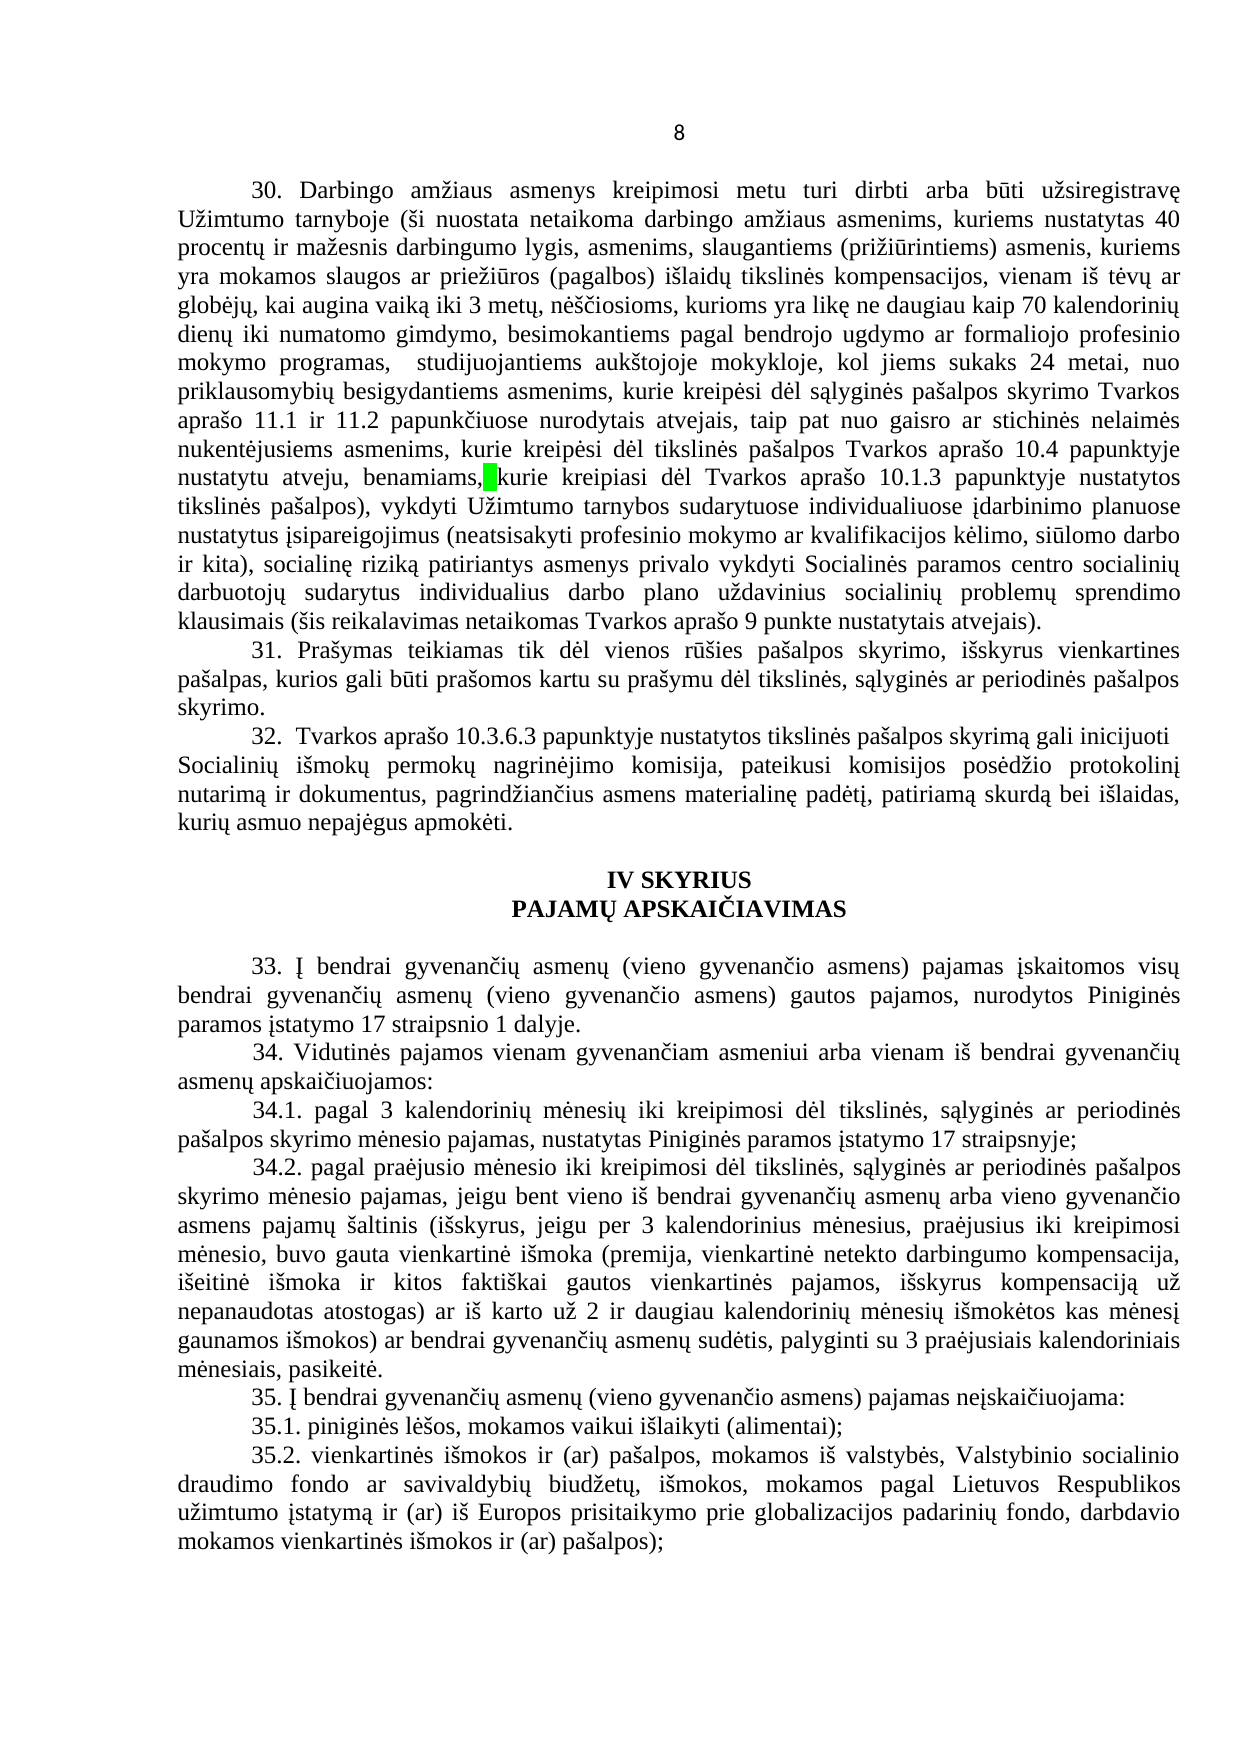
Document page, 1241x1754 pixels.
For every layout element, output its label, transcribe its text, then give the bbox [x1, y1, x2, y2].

text 31. Prašymas teikiamas tik dėl vienos rūšies pašalpos skyrimo, išskyrus vienkartines pašalpas, kurios gali būti prašomos kartu su prašymu dėl tikslinės, sąlyginės ar periodinės pašalpos skyrimo. [177, 635, 1181, 721]
text 35. Į bendrai gyvenančių asmenų (vieno gyvenančio asmens) pajamas neįskaičiuojama: [177, 1382, 1181, 1411]
text 34. Vidutinės pajamos vienam gyvenančiam asmeniui arba vienam iš bendrai gyvenančių asmenų apskaičiuojamos: [177, 1037, 1181, 1095]
text 35.2. vienkartinės išmokos ir (ar) pašalpos, mokamos iš valstybės, Valstybinio socialinio draudimo fondo ar savivaldybių biudžetų, išmokos, mokamos pagal Lietuvos Respublikos užimtumo įstatymą ir (ar) iš Europos prisitaikymo prie globalizacijos padarinių fondo, darbdavio mokamos vienkartinės išmokos ir (ar) pašalpos); [177, 1440, 1181, 1555]
text 34.2. pagal praėjusio mėnesio iki kreipimosi dėl tikslinės, sąlyginės ar periodinės pašalpos skyrimo mėnesio pajamas, jeigu bent vieno iš bendrai gyvenančių asmenų arba vieno gyvenančio asmens pajamų šaltinis (išskyrus, jeigu per 3 kalendorinius mėnesius, praėjusius iki kreipimosi mėnesio, buvo gauta vienkartinė išmoka (premija, vienkartinė netekto darbingumo kompensacija, išeitinė išmoka ir kitos faktiškai gautos vienkartinės pajamos, išskyrus kompensaciją už nepanaudotas atostogas) ar iš karto už 2 ir daugiau kalendorinių mėnesių išmokėtos kas mėnesį gaunamos išmokos) ar bendrai gyvenančių asmenų sudėtis, palyginti su 3 praėjusiais kalendoriniais mėnesiais, pasikeitė. [177, 1152, 1181, 1382]
text PAJAMŲ APSKAIČIAVIMAS [177, 894, 1181, 922]
text Socialinių išmokų permokų nagrinėjimo komisija, pateikusi komisijos posėdžio protokolinį nutarimą ir dokumentus, pagrindžiančius asmens materialinę padėtį, patiriamą skurdą bei išlaidas, kurių asmuo nepajėgus apmokėti. [177, 750, 1181, 836]
text IV SKYRIUS [177, 865, 1181, 894]
text 32. Tvarkos aprašo 10.3.6.3 papunktyje nustatytos tikslinės pašalpos skyrimą gali inicijuoti [177, 721, 1181, 750]
text 35.1. piniginės lėšos, mokamos vaikui išlaikyti (alimentai); [251, 1411, 1181, 1440]
text 34.1. pagal 3 kalendorinių mėnesių iki kreipimosi dėl tikslinės, sąlyginės ar periodinės pašalpos skyrimo mėnesio pajamas, nustatytas Piniginės paramos įstatymo 17 straipsnyje; [177, 1095, 1181, 1152]
text 33. Į bendrai gyvenančių asmenų (vieno gyvenančio asmens) pajamas įskaitomos visų bendrai gyvenančių asmenų (vieno gyvenančio asmens) gautos pajamos, nurodytos Piniginės paramos įstatymo 17 straipsnio 1 dalyje. [177, 951, 1181, 1037]
text 30. Darbingo amžiaus asmenys kreipimosi metu turi dirbti arba būti užsiregistravę Užimtumo tarnyboje (ši nuostata netaikoma darbingo amžiaus asmenims, kuriems nustatytas 40 procentų ir mažesnis darbingumo lygis, asmenims, slaugantiems (prižiūrintiems) asmenis, kuriems yra mokamos slaugos ar priežiūros (pagalbos) išlaidų tikslinės kompensacijos, vienam iš tėvų ar globėjų, kai augina vaiką iki 3 metų, nėščiosioms, kurioms yra likę ne daugiau kaip 70 kalendorinių dienų iki numatomo gimdymo, besimokantiems pagal bendrojo ugdymo ar formaliojo profesinio mokymo programas, studijuojantiems aukštojoje mokykloje, kol jiems sukaks 24 metai, nuo priklausomybių besigydantiems asmenims, kurie kreipėsi dėl sąlyginės pašalpos skyrimo Tvarkos aprašo 11.1 ir 11.2 papunkčiuose nurodytais atvejais, taip pat nuo gaisro ar stichinės nelaimės nukentėjusiems asmenims, kurie kreipėsi dėl tikslinės pašalpos Tvarkos aprašo 10.4 papunktyje nustatytu atveju, benamiams, kurie kreipiasi dėl Tvarkos aprašo 10.1.3 papunktyje nustatytos tikslinės pašalpos), vykdyti Užimtumo tarnybos sudarytuose individualiuose įdarbinimo planuose nustatytus įsipareigojimus (neatsisakyti profesinio mokymo ar kvalifikacijos kėlimo, siūlomo darbo ir kita), socialinę riziką patiriantys asmenys privalo vykdyti Socialinės paramos centro socialinių darbuotojų sudarytus individualius darbo plano uždavinius socialinių problemų sprendimo klausimais (šis reikalavimas netaikomas Tvarkos aprašo 9 punkte nustatytais atvejais). [177, 175, 1181, 635]
